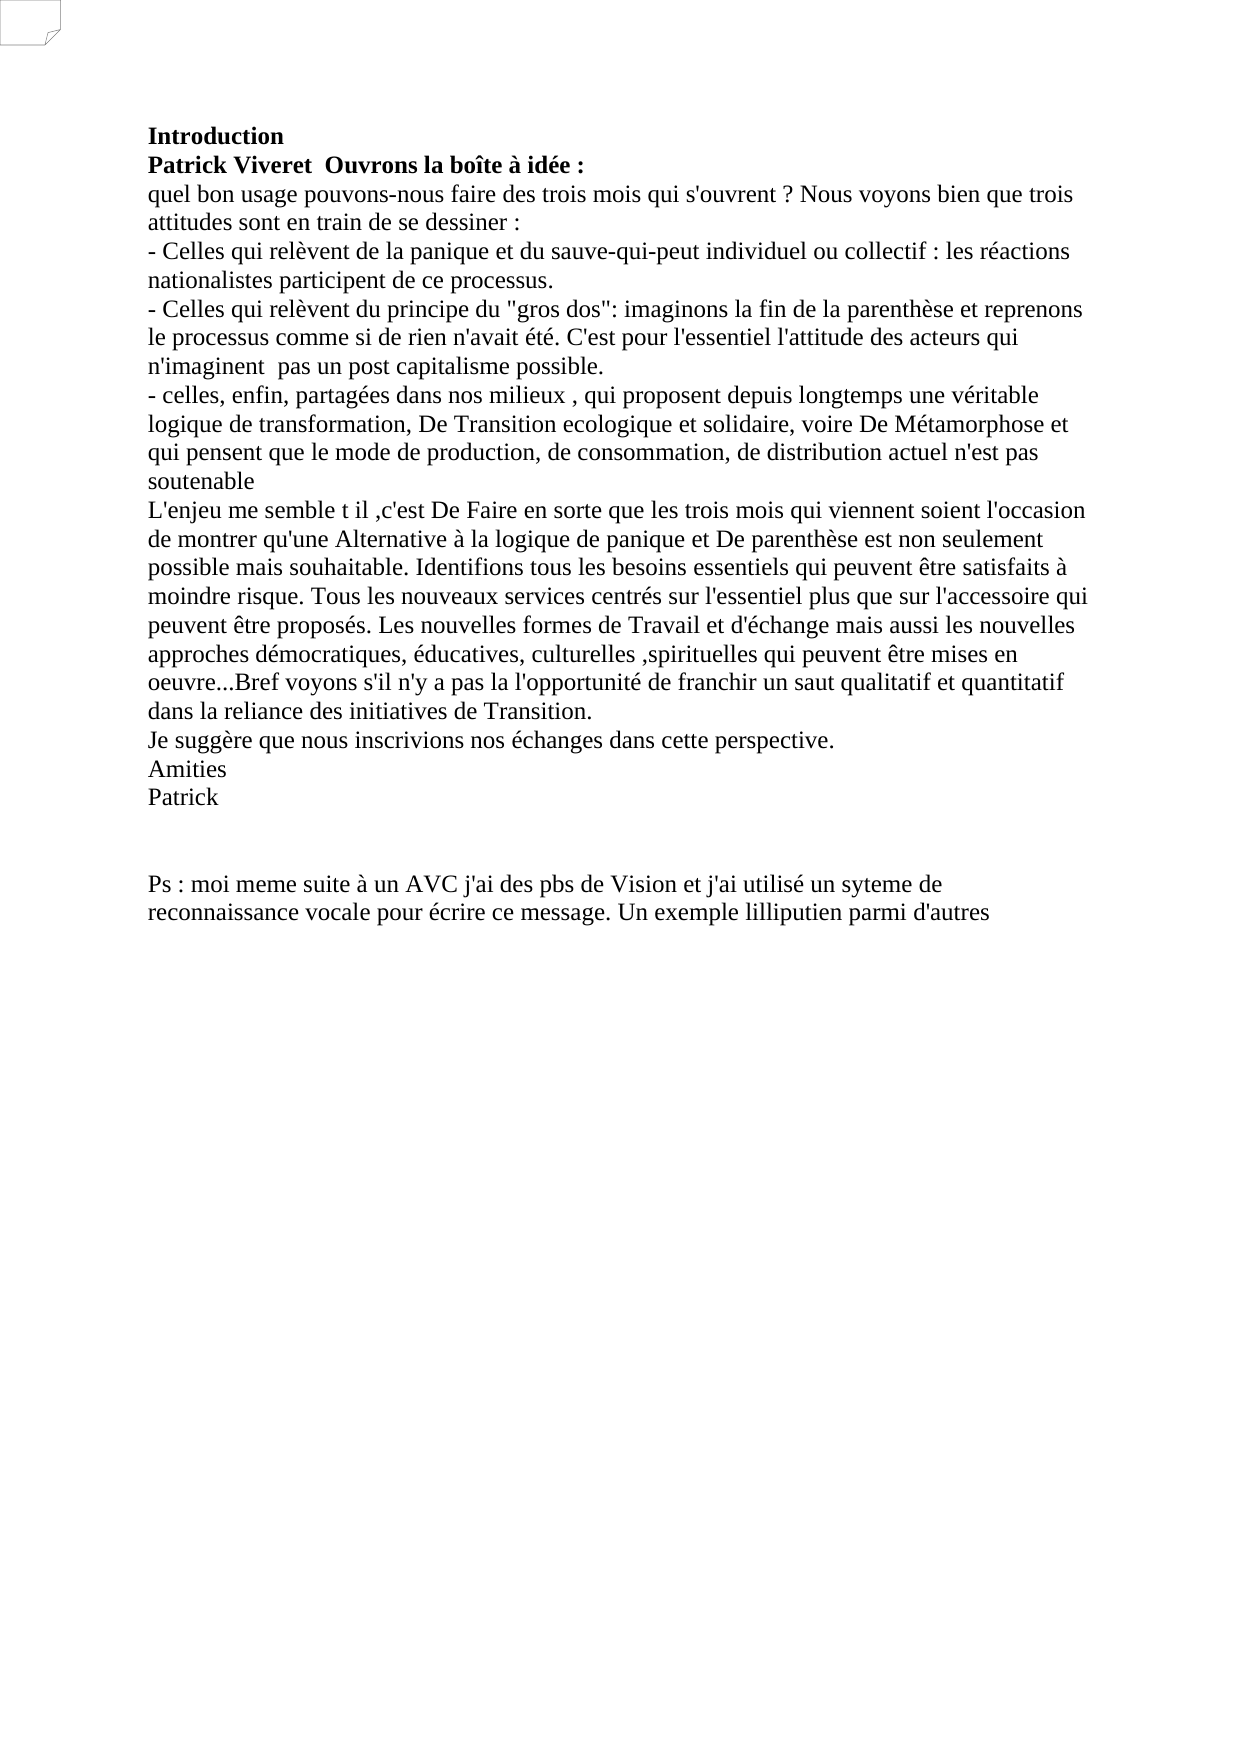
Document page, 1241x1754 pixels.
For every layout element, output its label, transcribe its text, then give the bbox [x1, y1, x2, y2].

text L'enjeu me semble t il ,c'est De Faire en sorte que les trois mois qui viennent soient l'occasion de montrer qu'une Alternative à la logique de panique et De parenthèse est non seulement possible mais souhaitable. Identifions tous les besoins essentiels qui peuvent être satisfaits à moindre risque. Tous les nouveaux services centrés sur l'essentiel plus que sur l'accessoire qui peuvent être proposés. Les nouvelles formes de Travail et d'échange mais aussi les nouvelles approches démocratiques, éducatives, culturelles ,spirituelles qui peuvent être mises en oeuvre...Bref voyons s'il n'y a pas la l'opportunité de franchir un saut qualitatif et quantitatif dans la reliance des initiatives de Transition. [148, 495, 1092, 725]
text Patrick Viveret Ouvrons la boîte à idée : [148, 150, 1092, 179]
text Amities [148, 754, 1092, 782]
text Introduction [148, 121, 1092, 150]
text Ps : moi meme suite à un AVC j'ai des pbs de Vision et j'ai utilisé un syteme de reconnaissance vocale pour écrire ce message. Un exemple lilliputien parmi d'autres [148, 869, 1092, 926]
text - Celles qui relèvent de la panique et du sauve-qui-peut individuel ou collectif : les réactions nationalistes participent de ce processus. - Celles qui relèvent du principe du "gros dos": imaginons la fin de la parenthèse et reprenons le processus comme si de rien n'avait été. C'est pour l'essentiel l'attitude des acteurs qui n'imaginent pas un post capitalisme possible. - celles, enfin, partagées dans nos milieux , qui proposent depuis longtemps une véritable logique de transformation, De Transition ecologique et solidaire, voire De Métamorphose et qui pensent que le mode de production, de consommation, de distribution actuel n'est pas soutenable [148, 236, 1092, 495]
text Patrick [148, 782, 1092, 811]
text quel bon usage pouvons-nous faire des trois mois qui s'ouvrent ? Nous voyons bien que trois attitudes sont en train de se dessiner : [148, 179, 1092, 236]
text Je suggère que nous inscrivions nos échanges dans cette perspective. [148, 725, 1092, 754]
